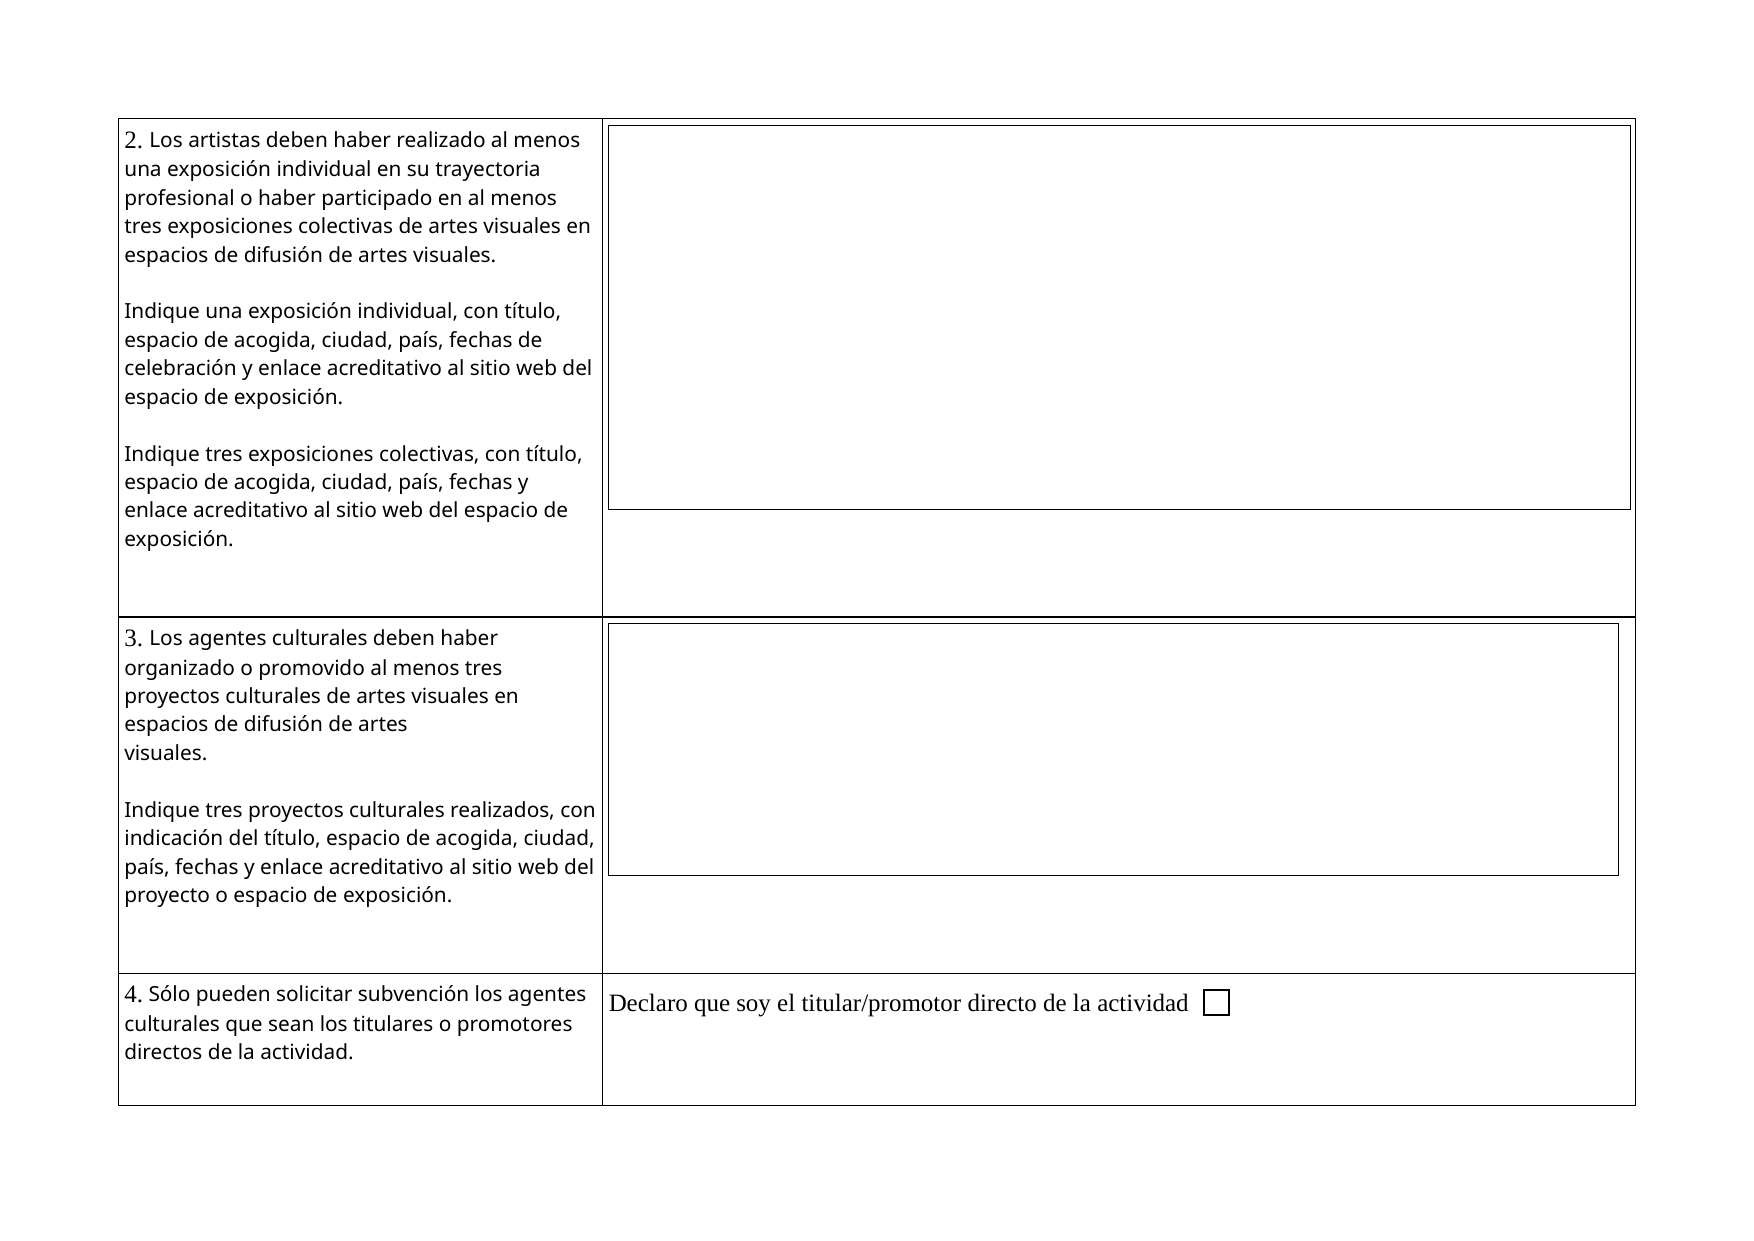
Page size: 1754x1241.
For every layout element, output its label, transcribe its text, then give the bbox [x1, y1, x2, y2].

table_cell [603, 618, 1635, 973]
table_cell 4. Sólo pueden solicitar subvención los agentes culturales que sean los titulares o promotores directos de la actividad. [119, 974, 602, 1104]
table_cell [603, 119, 1635, 616]
table_cell 2. Los artistas deben haber realizado al menos una exposición individual en su trayectoria profesional o haber participado en al menos tres exposiciones colectivas de artes visuales en espacios de difusión de artes visuales. Indique una exposición individual, con título, espacio de acogida, ciudad, país, fechas de celebración y enlace acreditativo al sitio web del espacio de exposición. Indique tres exposiciones colectivas, con título, espacio de acogida, ciudad, país, fechas y enlace acreditativo al sitio web del espacio de exposición. [119, 119, 602, 616]
table_cell Declaro que soy el titular/promotor directo de la actividad [603, 974, 1635, 1104]
table_cell 3. Los agentes culturales deben haber organizado o promovido al menos tres proyectos culturales de artes visuales en espacios de difusión de artes visuales. Indique tres proyectos culturales realizados, con indicación del título, espacio de acogida, ciudad, país, fechas y enlace acreditativo al sitio web del proyecto o espacio de exposición. [119, 618, 602, 973]
